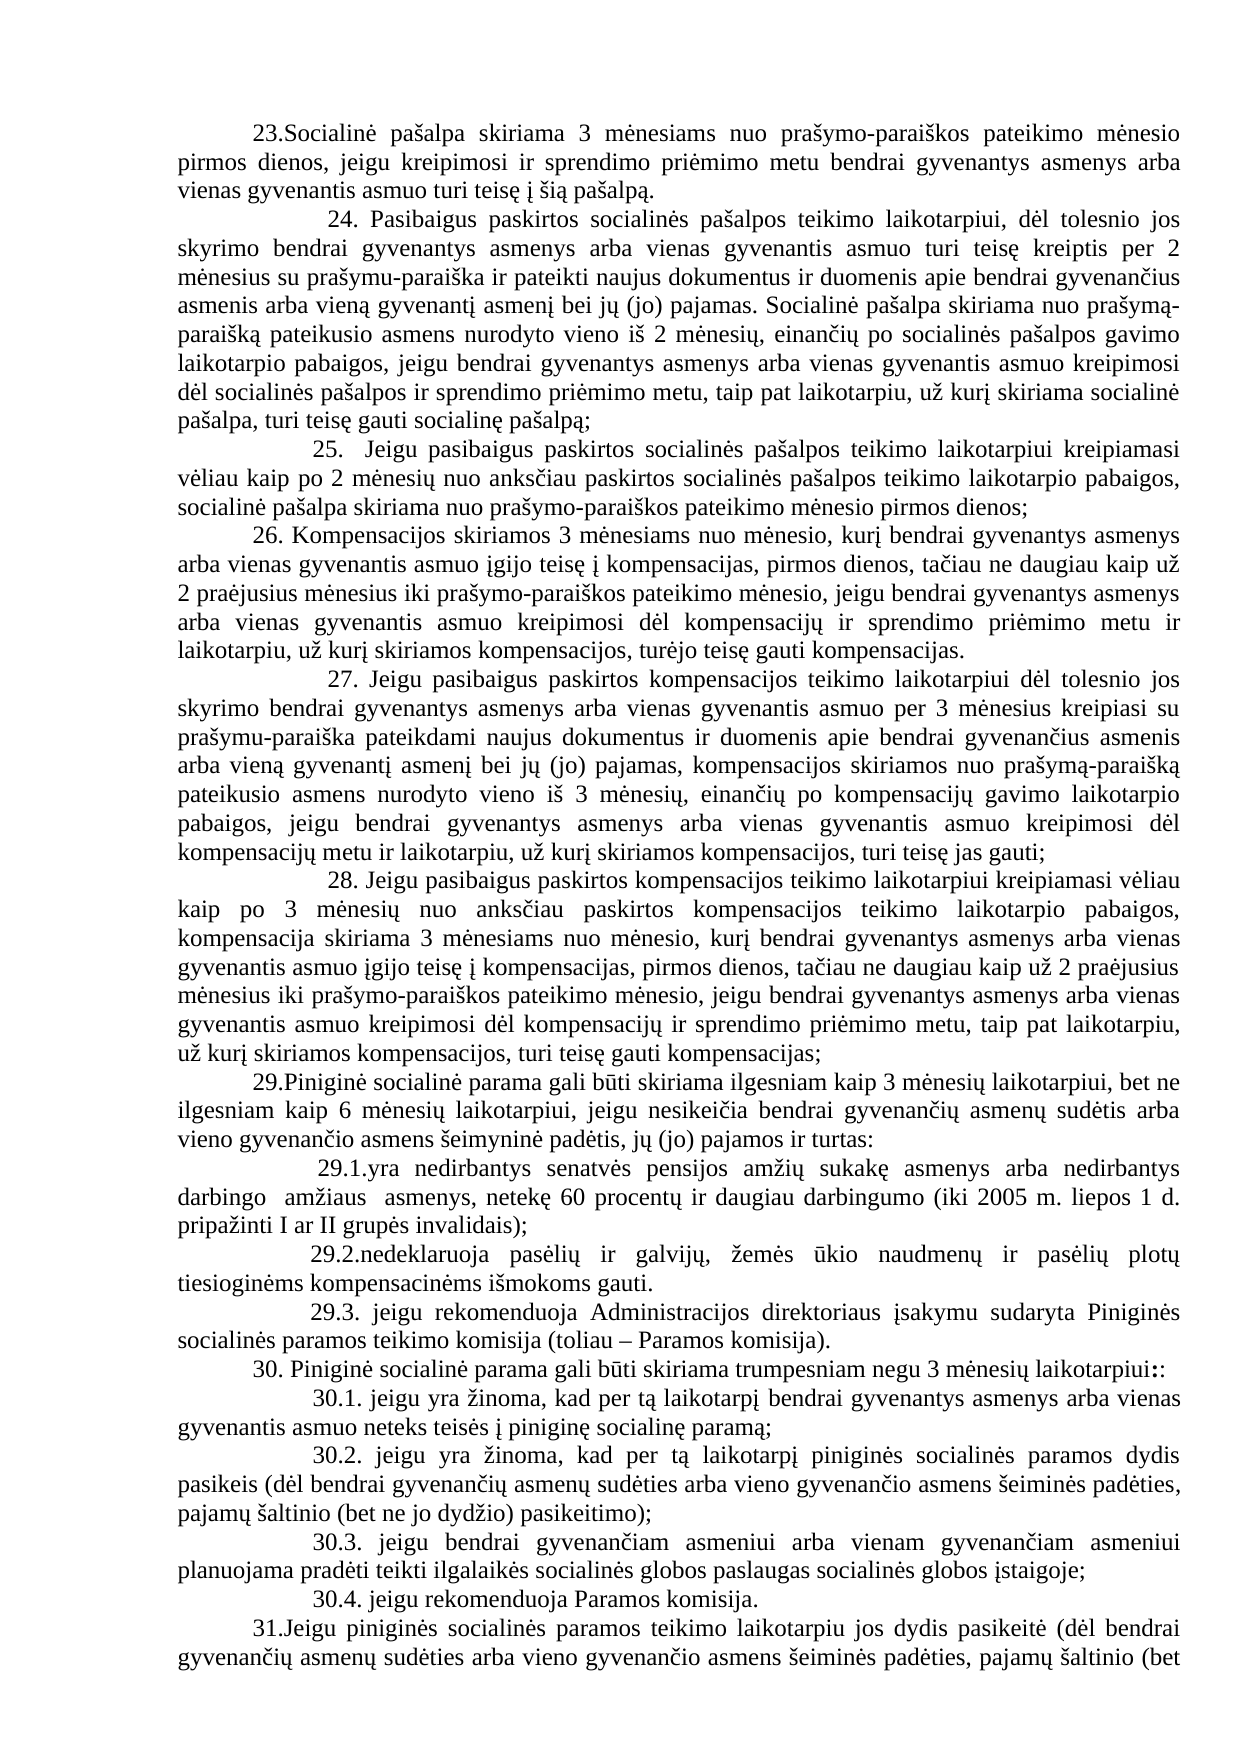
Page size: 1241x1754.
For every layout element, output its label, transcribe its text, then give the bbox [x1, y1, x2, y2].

text 31.Jeigu piniginės socialinės paramos teikimo laikotarpiu jos dydis pasikeitė (dėl bendrai gyvenančių asmenų sudėties arba vieno gyvenančio asmens šeiminės padėties, pajamų šaltinio (bet [177, 1613, 1181, 1671]
text 23.Socialinė pašalpa skiriama 3 mėnesiams nuo prašymo-paraiškos pateikimo mėnesio pirmos dienos, jeigu kreipimosi ir sprendimo priėmimo metu bendrai gyvenantys asmenys arba vienas gyvenantis asmuo turi teisę į šią pašalpą. [177, 118, 1181, 204]
text 24. Pasibaigus paskirtos socialinės pašalpos teikimo laikotarpiui, dėl tolesnio jos skyrimo bendrai gyvenantys asmenys arba vienas gyvenantis asmuo turi teisę kreiptis per 2 mėnesius su prašymu-paraiška ir pateikti naujus dokumentus ir duomenis apie bendrai gyvenančius asmenis arba vieną gyvenantį asmenį bei jų (jo) pajamas. Socialinė pašalpa skiriama nuo prašymą-paraišką pateikusio asmens nurodyto vieno iš 2 mėnesių, einančių po socialinės pašalpos gavimo laikotarpio pabaigos, jeigu bendrai gyvenantys asmenys arba vienas gyvenantis asmuo kreipimosi dėl socialinės pašalpos ir sprendimo priėmimo metu, taip pat laikotarpiu, už kurį skiriama socialinė pašalpa, turi teisę gauti socialinę pašalpą; [177, 204, 1181, 434]
text 30.1. jeigu yra žinoma, kad per tą laikotarpį bendrai gyvenantys asmenys arba vienas gyvenantis asmuo neteks teisės į piniginę socialinę paramą; [177, 1383, 1181, 1441]
text 27. Jeigu pasibaigus paskirtos kompensacijos teikimo laikotarpiui dėl tolesnio jos skyrimo bendrai gyvenantys asmenys arba vienas gyvenantis asmuo per 3 mėnesius kreipiasi su prašymu-paraiška pateikdami naujus dokumentus ir duomenis apie bendrai gyvenančius asmenis arba vieną gyvenantį asmenį bei jų (jo) pajamas, kompensacijos skiriamos nuo prašymą-paraišką pateikusio asmens nurodyto vieno iš 3 mėnesių, einančių po kompensacijų gavimo laikotarpio pabaigos, jeigu bendrai gyvenantys asmenys arba vienas gyvenantis asmuo kreipimosi dėl kompensacijų metu ir laikotarpiu, už kurį skiriamos kompensacijos, turi teisę jas gauti; [177, 664, 1181, 866]
text 29.1.yra nedirbantys senatvės pensijos amžių sukakę asmenys arba nedirbantys darbingo amžiaus asmenys, netekę 60 procentų ir daugiau darbingumo (iki 2005 m. liepos 1 d. pripažinti I ar II grupės invalidais); [177, 1153, 1181, 1239]
text 29.2.nedeklaruoja pasėlių ir galvijų, žemės ūkio naudmenų ir pasėlių plotų tiesioginėms kompensacinėms išmokoms gauti. [177, 1239, 1181, 1297]
text 28. Jeigu pasibaigus paskirtos kompensacijos teikimo laikotarpiui kreipiamasi vėliau kaip po 3 mėnesių nuo anksčiau paskirtos kompensacijos teikimo laikotarpio pabaigos, kompensacija skiriama 3 mėnesiams nuo mėnesio, kurį bendrai gyvenantys asmenys arba vienas gyvenantis asmuo įgijo teisę į kompensacijas, pirmos dienos, tačiau ne daugiau kaip už 2 praėjusius mėnesius iki prašymo-paraiškos pateikimo mėnesio, jeigu bendrai gyvenantys asmenys arba vienas gyvenantis asmuo kreipimosi dėl kompensacijų ir sprendimo priėmimo metu, taip pat laikotarpiu, už kurį skiriamos kompensacijos, turi teisę gauti kompensacijas; [177, 866, 1181, 1067]
text 30.4. jeigu rekomenduoja Paramos komisija. [177, 1584, 1181, 1613]
text 26. Kompensacijos skiriamos 3 mėnesiams nuo mėnesio, kurį bendrai gyvenantys asmenys arba vienas gyvenantis asmuo įgijo teisę į kompensacijas, pirmos dienos, tačiau ne daugiau kaip už 2 praėjusius mėnesius iki prašymo-paraiškos pateikimo mėnesio, jeigu bendrai gyvenantys asmenys arba vienas gyvenantis asmuo kreipimosi dėl kompensacijų ir sprendimo priėmimo metu ir laikotarpiu, už kurį skiriamos kompensacijos, turėjo teisę gauti kompensacijas. [177, 521, 1181, 664]
text 29.Piniginė socialinė parama gali būti skiriama ilgesniam kaip 3 mėnesių laikotarpiui, bet ne ilgesniam kaip 6 mėnesių laikotarpiui, jeigu nesikeičia bendrai gyvenančių asmenų sudėtis arba vieno gyvenančio asmens šeimyninė padėtis, jų (jo) pajamos ir turtas: [177, 1067, 1181, 1153]
text 25. Jeigu pasibaigus paskirtos socialinės pašalpos teikimo laikotarpiui kreipiamasi vėliau kaip po 2 mėnesių nuo anksčiau paskirtos socialinės pašalpos teikimo laikotarpio pabaigos, socialinė pašalpa skiriama nuo prašymo-paraiškos pateikimo mėnesio pirmos dienos; [177, 434, 1181, 521]
text 30. Piniginė socialinė parama gali būti skiriama trumpesniam negu 3 mėnesių laikotarpiui:: [177, 1354, 1181, 1383]
text 30.3. jeigu bendrai gyvenančiam asmeniui arba vienam gyvenančiam asmeniui planuojama pradėti teikti ilgalaikės socialinės globos paslaugas socialinės globos įstaigoje; [177, 1527, 1181, 1584]
text 30.2. jeigu yra žinoma, kad per tą laikotarpį piniginės socialinės paramos dydis pasikeis (dėl bendrai gyvenančių asmenų sudėties arba vieno gyvenančio asmens šeiminės padėties, pajamų šaltinio (bet ne jo dydžio) pasikeitimo); [177, 1441, 1181, 1527]
text 29.3. jeigu rekomenduoja Administracijos direktoriaus įsakymu sudaryta Piniginės socialinės paramos teikimo komisija (toliau – Paramos komisija). [177, 1297, 1181, 1354]
